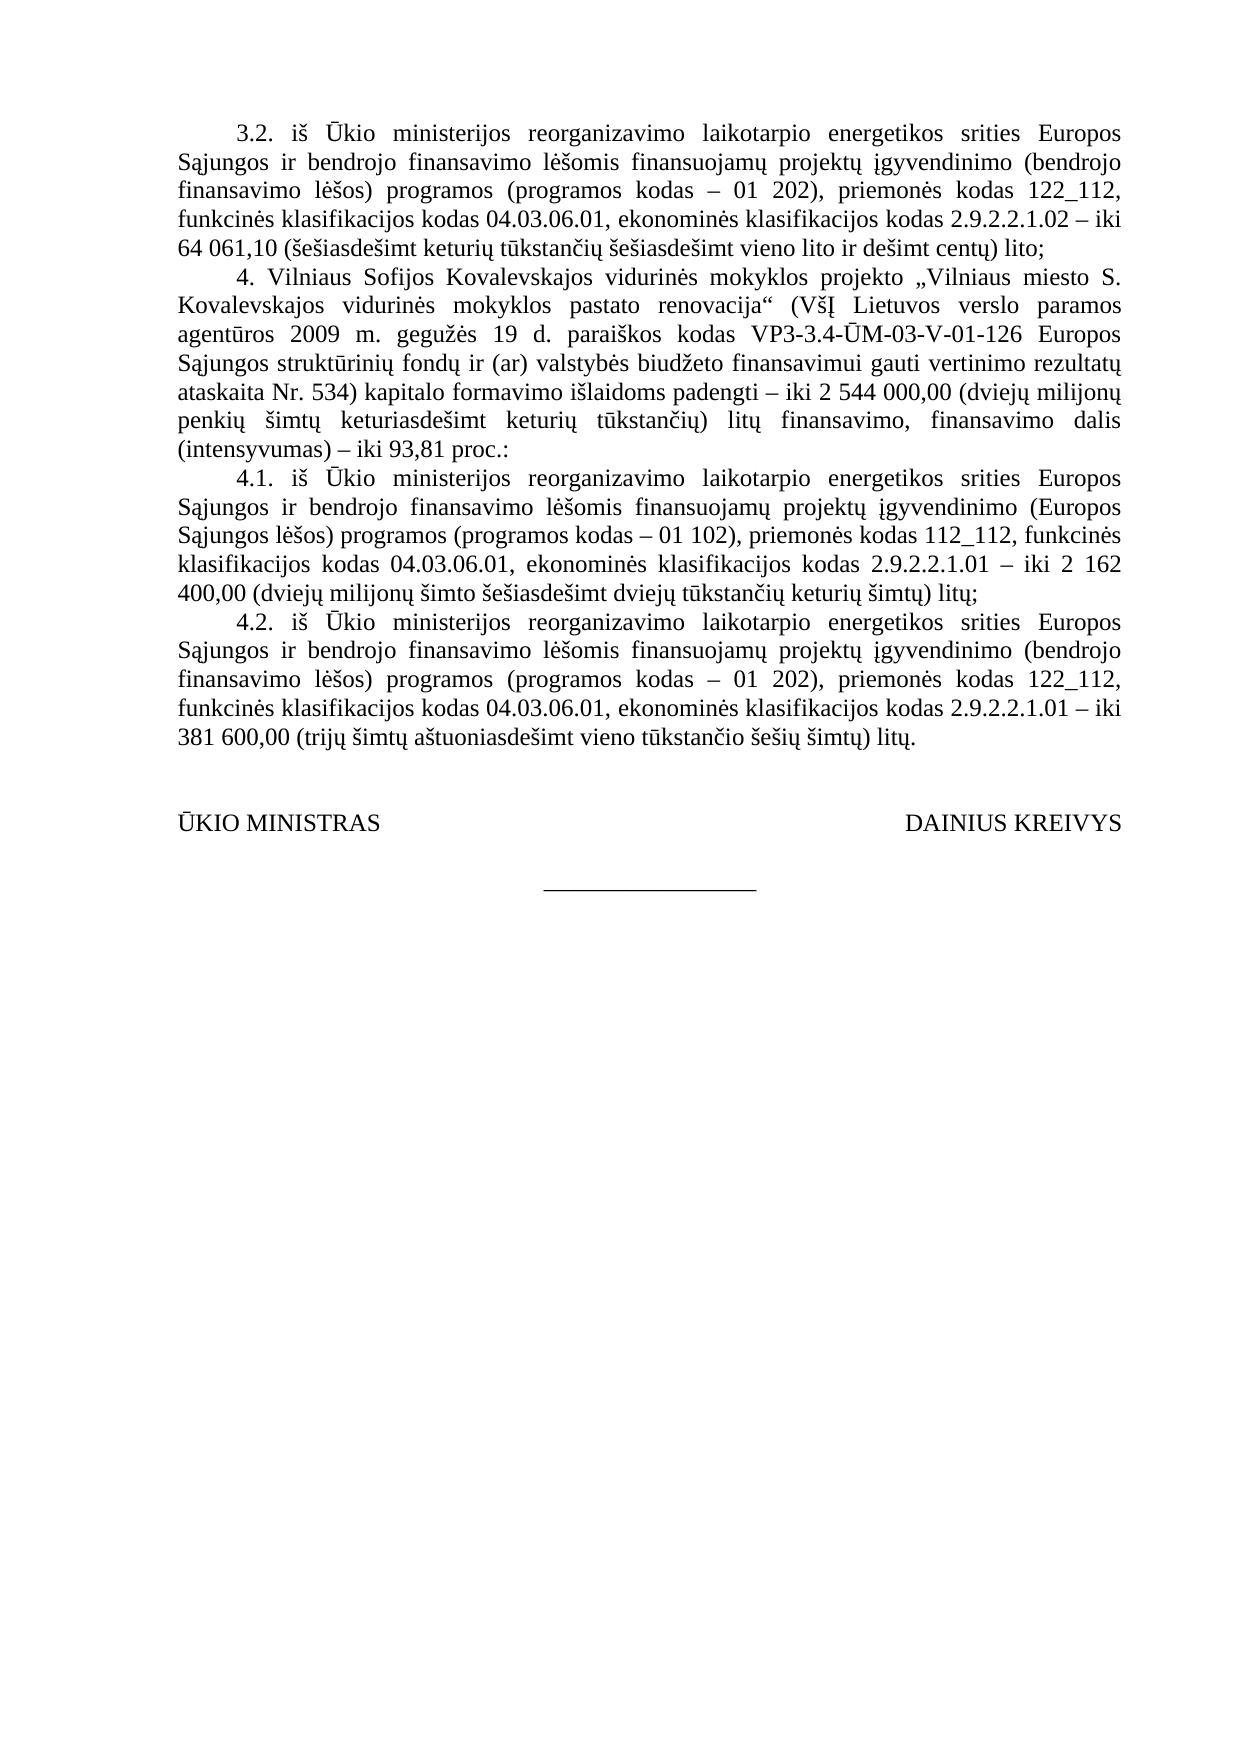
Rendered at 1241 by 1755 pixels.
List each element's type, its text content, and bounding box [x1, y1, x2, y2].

text 4.1. iš Ūkio ministerijos reorganizavimo laikotarpio energetikos srities Europos Sąjungos ir bendrojo finansavimo lėšomis finansuojamų projektų įgyvendinimo (Europos Sąjungos lėšos) programos (programos kodas – 01 102), priemonės kodas 112_112, funkcinės klasifikacijos kodas 04.03.06.01, ekonominės klasifikacijos kodas 2.9.2.2.1.01 – iki 2 162 400,00 (dviejų milijonų šimto šešiasdešimt dviejų tūkstančių keturių šimtų) litų; [177, 463, 1122, 607]
text _________________ [177, 866, 1122, 894]
text 4.2. iš Ūkio ministerijos reorganizavimo laikotarpio energetikos srities Europos Sąjungos ir bendrojo finansavimo lėšomis finansuojamų projektų įgyvendinimo (bendrojo finansavimo lėšos) programos (programos kodas – 01 202), priemonės kodas 122_112, funkcinės klasifikacijos kodas 04.03.06.01, ekonominės klasifikacijos kodas 2.9.2.2.1.01 – iki 381 600,00 (trijų šimtų aštuoniasdešimt vieno tūkstančio šešių šimtų) litų. [177, 607, 1122, 751]
text ŪKIO MINISTRAS DAINIUS KREIVYS [177, 808, 1122, 837]
text 4. Vilniaus Sofijos Kovalevskajos vidurinės mokyklos projekto „Vilniaus miesto S. Kovalevskajos vidurinės mokyklos pastato renovacija“ (VšĮ Lietuvos verslo paramos agentūros 2009 m. gegužės 19 d. paraiškos kodas VP3-3.4-ŪM-03-V-01-126 Europos Sąjungos struktūrinių fondų ir (ar) valstybės biudžeto finansavimui gauti vertinimo rezultatų ataskaita Nr. 534) kapitalo formavimo išlaidoms padengti – iki 2 544 000,00 (dviejų milijonų penkių šimtų keturiasdešimt keturių tūkstančių) litų finansavimo, finansavimo dalis (intensyvumas) – iki 93,81 proc.: [177, 262, 1122, 463]
text 3.2. iš Ūkio ministerijos reorganizavimo laikotarpio energetikos srities Europos Sąjungos ir bendrojo finansavimo lėšomis finansuojamų projektų įgyvendinimo (bendrojo finansavimo lėšos) programos (programos kodas – 01 202), priemonės kodas 122_112, funkcinės klasifikacijos kodas 04.03.06.01, ekonominės klasifikacijos kodas 2.9.2.2.1.02 – iki 64 061,10 (šešiasdešimt keturių tūkstančių šešiasdešimt vieno lito ir dešimt centų) lito; [177, 118, 1122, 262]
